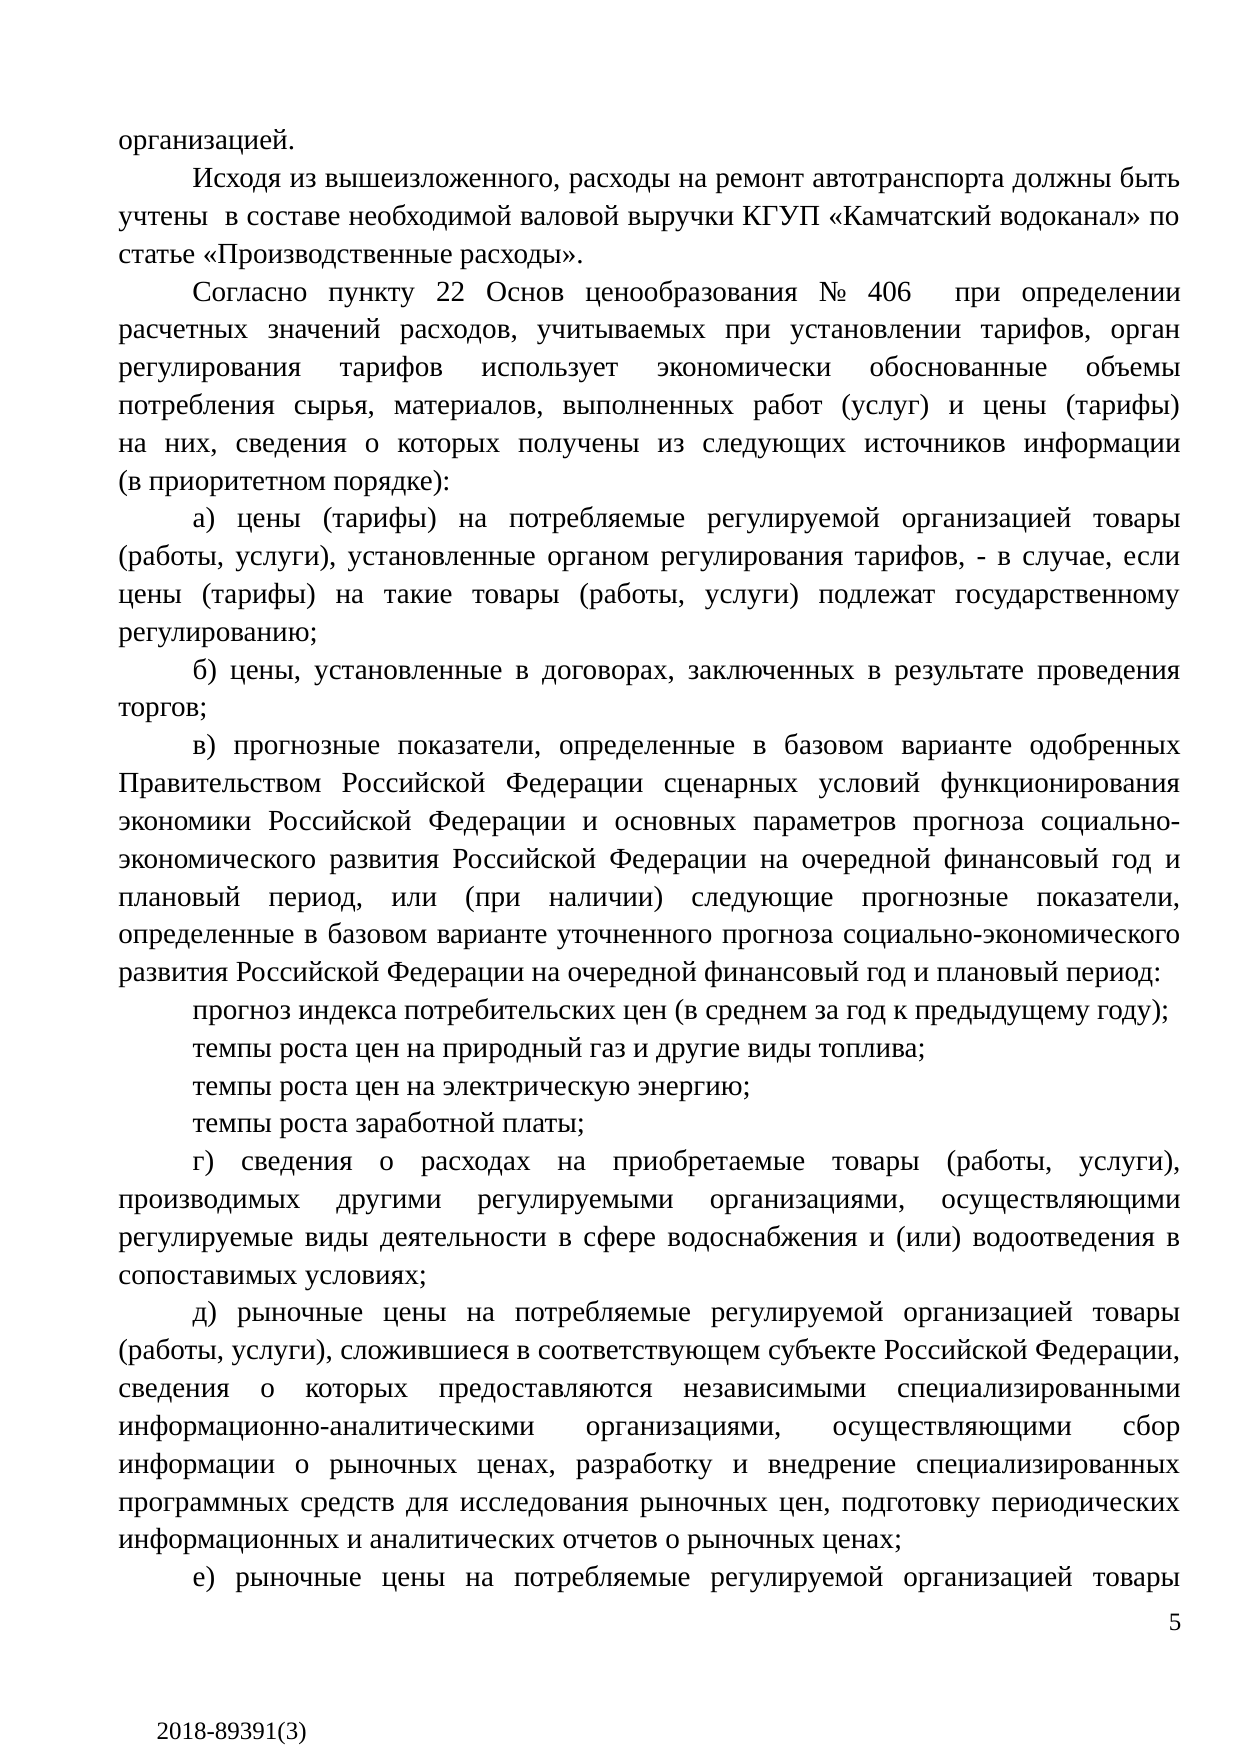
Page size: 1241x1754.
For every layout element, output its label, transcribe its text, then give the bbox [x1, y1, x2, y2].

text а) цены (тарифы) на потребляемые регулируемой организацией товары (работы, услуги), установленные органом регулирования тарифов, - в случае, если цены (тарифы) на такие товары (работы, услуги) подлежат государственному регулированию; [118, 496, 1181, 647]
text темпы роста цен на природный газ и другие виды топлива; [118, 1026, 1181, 1063]
text д) рыночные цены на потребляемые регулируемой организацией товары (работы, услуги), сложившиеся в соответствующем субъекте Российской Федерации, сведения о которых предоставляются независимыми специализированными информационно-аналитическими организациями, осуществляющими сбор информации о рыночных ценах, разработку и внедрение специализированных программных средств для исследования рыночных цен, подготовку периодических информационных и аналитических отчетов о рыночных ценах; [118, 1290, 1181, 1555]
text темпы роста заработной платы; [118, 1101, 1181, 1139]
text в) прогнозные показатели, определенные в базовом варианте одобренных Правительством Российской Федерации сценарных условий функционирования экономики Российской Федерации и основных параметров прогноза социально-экономического развития Российской Федерации на очередной финансовый год и плановый период, или (при наличии) следующие прогнозные показатели, определенные в базовом варианте уточненного прогноза социально-экономического развития Российской Федерации на очередной финансовый год и плановый период: [118, 723, 1181, 988]
text е) рыночные цены на потребляемые регулируемой организацией товары [118, 1555, 1181, 1593]
text организацией. [118, 118, 1181, 156]
text темпы роста цен на электрическую энергию; [118, 1063, 1181, 1101]
text г) сведения о расходах на приобретаемые товары (работы, услуги), производимых другими регулируемыми организациями, осуществляющими регулируемые виды деятельности в сфере водоснабжения и (или) водоотведения в сопоставимых условиях; [118, 1139, 1181, 1290]
text Согласно пункту 22 Основ ценообразования № 406 при определении расчетных значений расходов, учитываемых при установлении тарифов, орган регулирования тарифов использует экономически обоснованные объемы потребления сырья, материалов, выполненных работ (услуг) и цены (тарифы) на них, сведения о которых получены из следующих источников информации (в приоритетном порядке): [118, 269, 1181, 496]
text Исходя из вышеизложенного, расходы на ремонт автотранспорта должны быть учтены в составе необходимой валовой выручки КГУП «Камчатский водоканал» по статье «Производственные расходы». [118, 156, 1181, 269]
text прогноз индекса потребительских цен (в среднем за год к предыдущему году); [118, 988, 1181, 1026]
text б) цены, установленные в договорах, заключенных в результате проведения торгов; [118, 647, 1181, 723]
